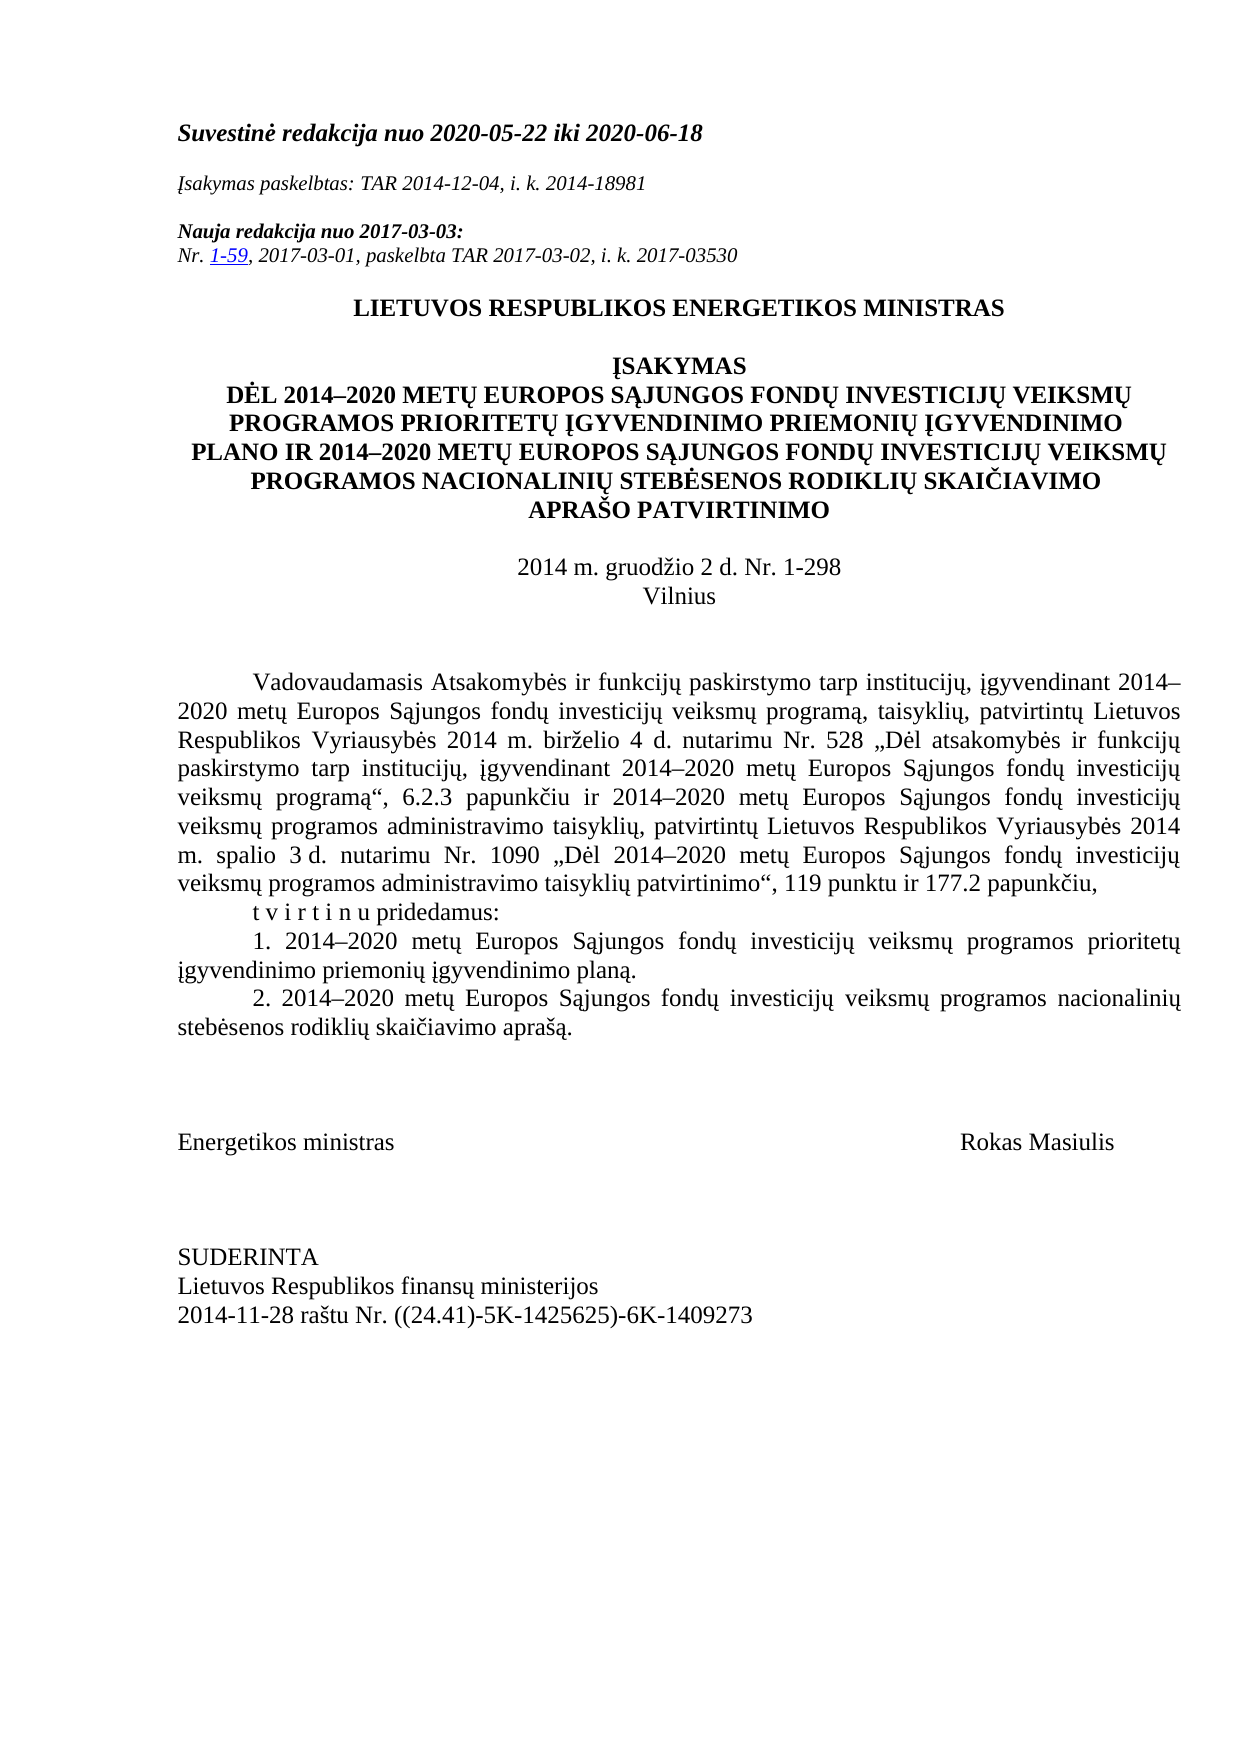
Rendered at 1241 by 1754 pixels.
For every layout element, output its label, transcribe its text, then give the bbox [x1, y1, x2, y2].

text PLANO IR 2014–2020 METŲ EUROPOS SĄJUNGOS FONDŲ INVESTICIJŲ VEIKSMŲ PROGRAMOS NACIONALINIŲ STEBĖSENOS RODIKLIŲ SKAIČIAVIMO [177, 437, 1181, 495]
text Nr. 1-59, 2017-03-01, paskelbta TAR 2017-03-02, i. k. 2017-03530 [177, 243, 1181, 267]
text LIETUVOS RESPUBLIKOS ENERGETIKOS MINISTRAS [177, 293, 1181, 322]
text Vadovaudamasis Atsakomybės ir funkcijų paskirstymo tarp institucijų, įgyvendinant 2014– 2020 metų Europos Sąjungos fondų investicijų veiksmų programą, taisyklių, patvirtintų Lietuvos Respublikos Vyriausybės 2014 m. birželio 4 d. nutarimu Nr. 528 „Dėl atsakomybės ir funkcijų paskirstymo tarp institucijų, įgyvendinant 2014–2020 metų Europos Sąjungos fondų investicijų veiksmų programą“, 6.2.3 papunkčiu ir 2014–2020 metų Europos Sąjungos fondų investicijų veiksmų programos administravimo taisyklių, patvirtintų Lietuvos Respublikos Vyriausybės 2014 m. spalio 3 d. nutarimu Nr. 1090 „Dėl 2014–2020 metų Europos Sąjungos fondų investicijų veiksmų programos administravimo taisyklių patvirtinimo“, 119 punktu ir 177.2 papunkčiu, [177, 667, 1181, 897]
text DĖL 2014–2020 METŲ EUROPOS SĄJUNGOS FONDŲ INVESTICIJŲ VEIKSMŲ PROGRAMOS PRIORITETŲ ĮGYVENDINIMO PRIEMONIŲ ĮGYVENDINIMO [177, 380, 1181, 437]
text 1. 2014–2020 metų Europos Sąjungos fondų investicijų veiksmų programos prioritetų įgyvendinimo priemonių įgyvendinimo planą. [177, 926, 1181, 983]
text Energetikos ministras Rokas Masiulis [177, 1127, 1181, 1156]
text APRAŠO PATVIRTINIMO [177, 495, 1181, 523]
text t v i r t i n u pridedamus: [177, 897, 1181, 926]
text 2014-11-28 raštu Nr. ((24.41)-5K-1425625)-6K-1409273 [177, 1300, 1181, 1328]
text 2. 2014–2020 metų Europos Sąjungos fondų investicijų veiksmų programos nacionalinių stebėsenos rodiklių skaičiavimo aprašą. [177, 983, 1181, 1041]
text Suvestinė redakcija nuo 2020-05-22 iki 2020-06-18 [177, 118, 1181, 147]
text Įsakymas paskelbtas: TAR 2014-12-04, i. k. 2014-18981 [177, 171, 1181, 195]
text ĮSAKYMAS [177, 351, 1181, 380]
text 2014 m. gruodžio 2 d. Nr. 1-298 [177, 552, 1181, 581]
text Vilnius [177, 581, 1181, 610]
text SUDERINTA [177, 1242, 1181, 1271]
text Nauja redakcija nuo 2017-03-03: [177, 219, 1181, 243]
text Lietuvos Respublikos finansų ministerijos [177, 1271, 1181, 1300]
